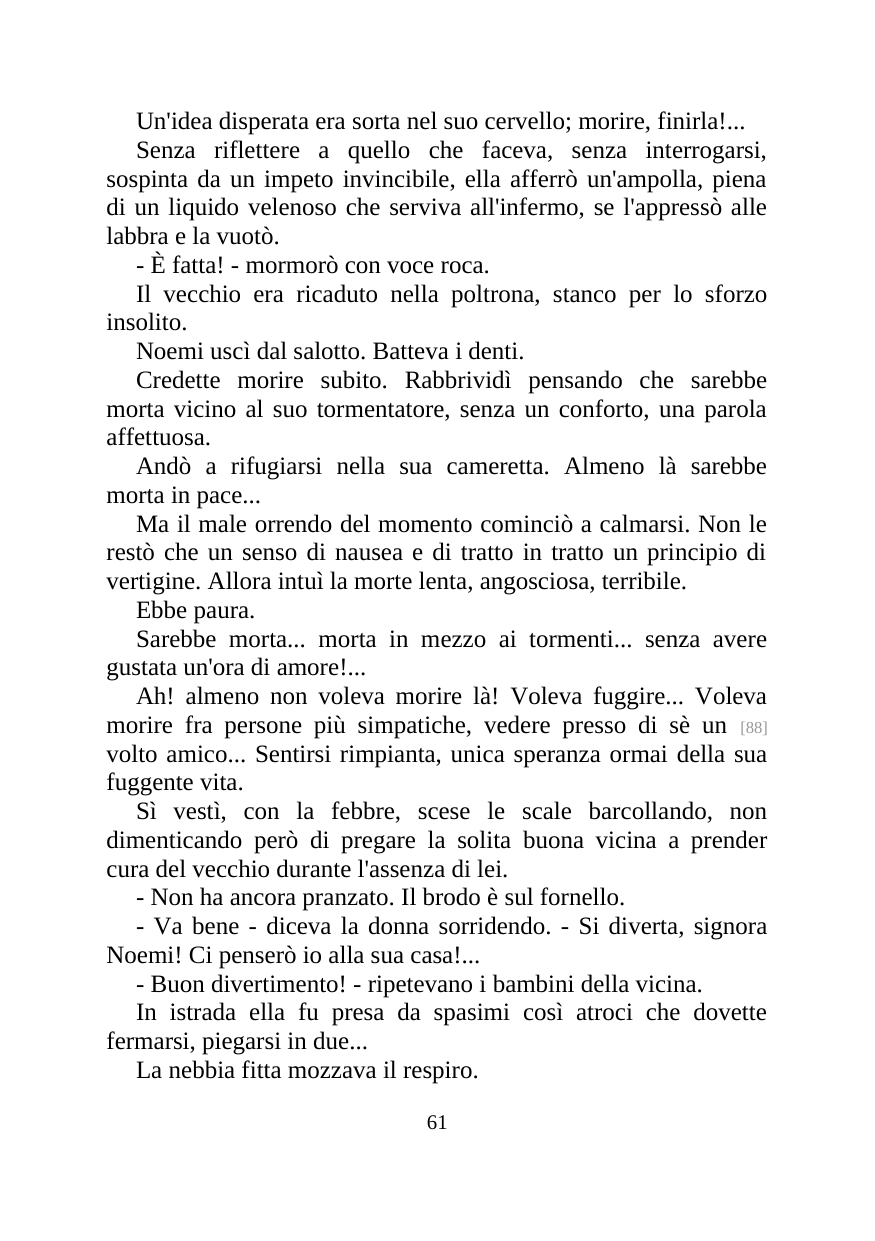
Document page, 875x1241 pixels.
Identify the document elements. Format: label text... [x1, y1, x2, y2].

text Un'idea disperata era sorta nel suo cervello; morire, finirla!... [106, 106, 768, 135]
text - È fatta! - mormorò con voce roca. [106, 250, 768, 279]
text - Va bene - diceva la donna sorridendo. - Si diverta, signora Noemi! Ci penserò io alla sua casa!... [106, 911, 768, 969]
text Sì vestì, con la febbre, scese le scale barcollando, non dimenticando però di pregare la solita buona vicina a prender cura del vecchio durante l'assenza di lei. [106, 796, 768, 882]
text Ebbe paura. [106, 595, 768, 624]
text In istrada ella fu presa da spasimi così atroci che dovette fermarsi, piegarsi in due... [106, 997, 768, 1055]
text Ah! almeno non voleva morire là! Voleva fuggire... Voleva morire fra persone più simpatiche, vedere presso di sè un [88] volto amico... Sentirsi rimpianta, unica speranza ormai della sua fuggente vita. [106, 681, 768, 796]
text Ma il male orrendo del momento cominciò a calmarsi. Non le restò che un senso di nausea e di tratto in tratto un principio di vertigine. Allora intuì la morte lenta, angosciosa, terribile. [106, 509, 768, 595]
text Noemi uscì dal salotto. Batteva i denti. [106, 336, 768, 365]
text Andò a rifugiarsi nella sua cameretta. Almeno là sarebbe morta in pace... [106, 451, 768, 509]
text Senza riflettere a quello che faceva, senza interrogarsi, sospinta da un impeto invincibile, ella afferrò un'ampolla, piena di un liquido velenoso che serviva all'infermo, se l'appressò alle labbra e la vuotò. [106, 135, 768, 250]
text - Buon divertimento! - ripetevano i bambini della vicina. [106, 969, 768, 997]
text - Non ha ancora pranzato. Il brodo è sul fornello. [106, 882, 768, 911]
text La nebbia fitta mozzava il respiro. [106, 1055, 768, 1084]
text Sarebbe morta... morta in mezzo ai tormenti... senza avere gustata un'ora di amore!... [106, 624, 768, 681]
text Credette morire subito. Rabbrividì pensando che sarebbe morta vicino al suo tormentatore, senza un conforto, una parola affettuosa. [106, 365, 768, 451]
text Il vecchio era ricaduto nella poltrona, stanco per lo sforzo insolito. [106, 279, 768, 336]
